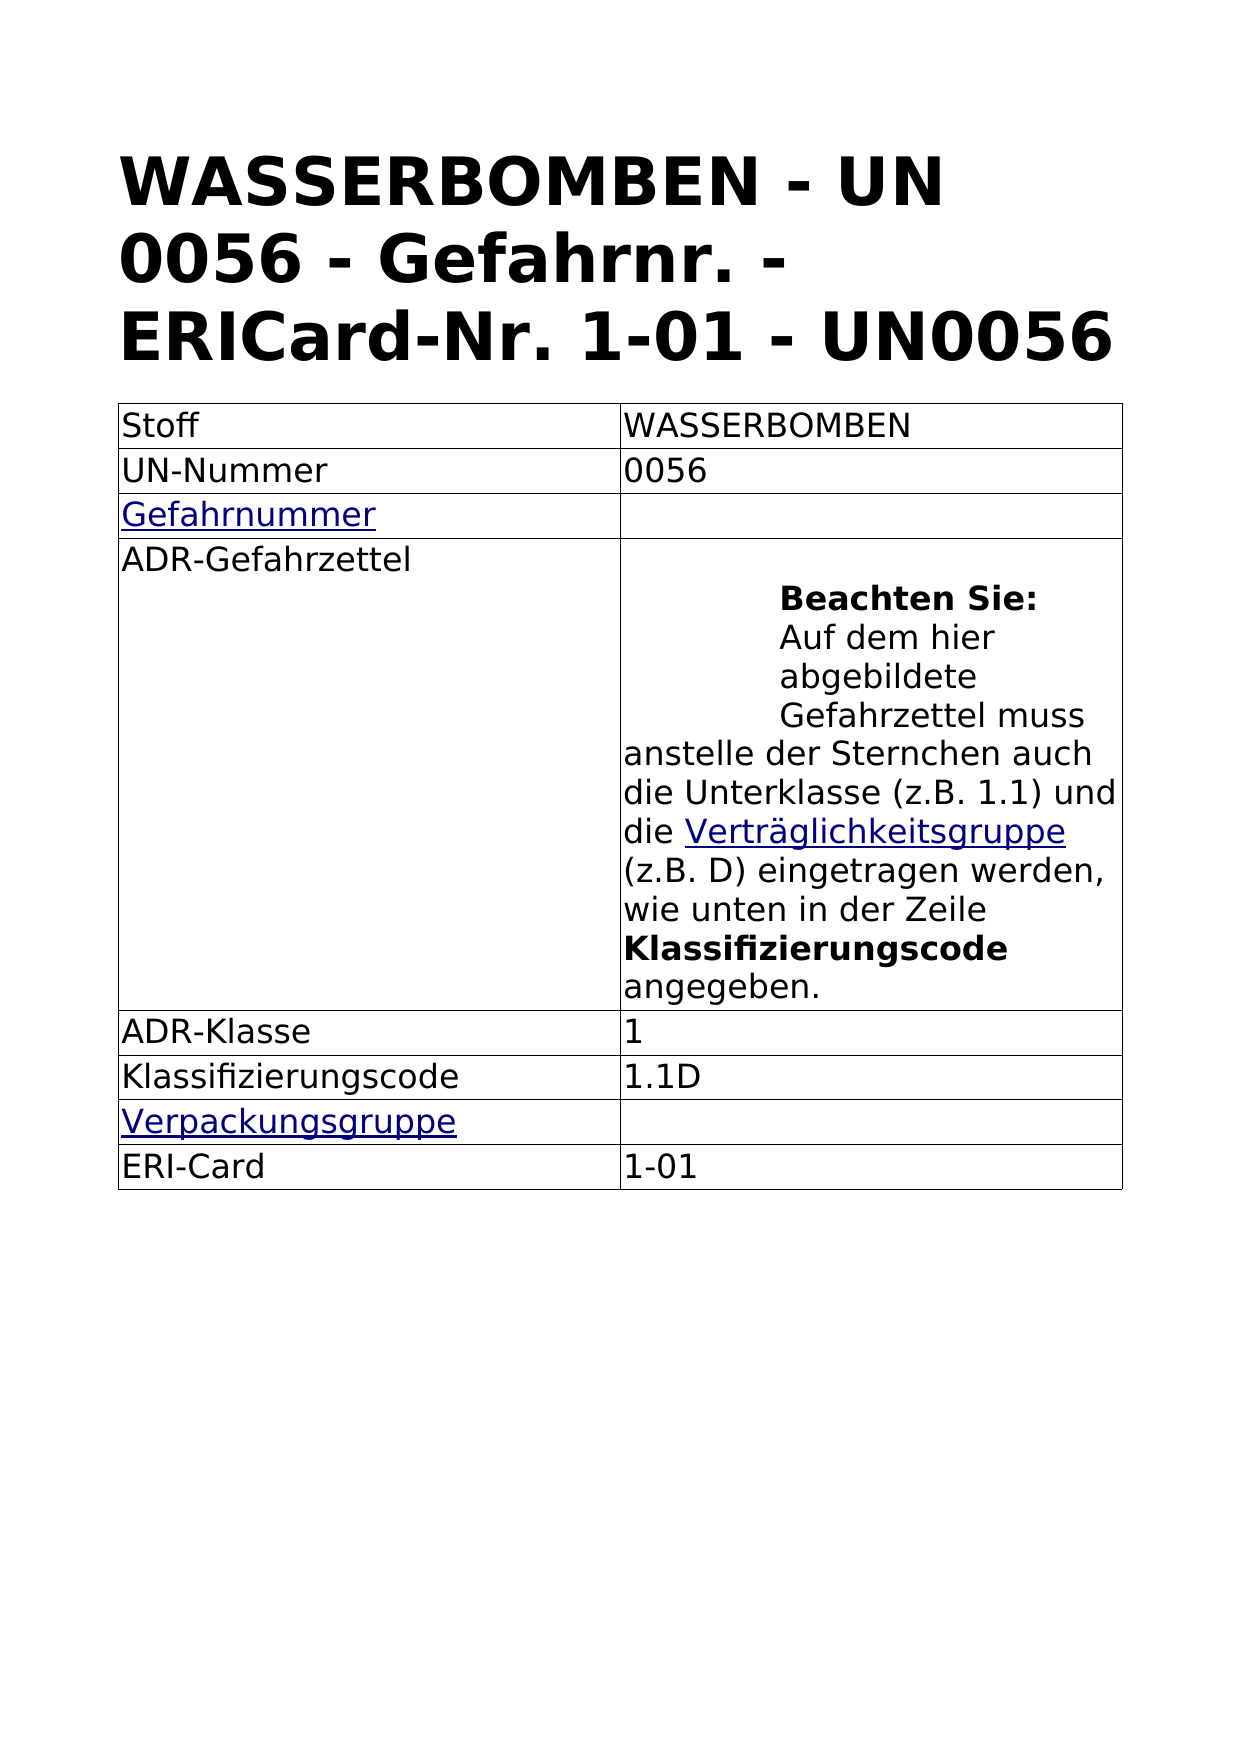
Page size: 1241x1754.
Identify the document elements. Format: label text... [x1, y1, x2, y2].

table_cell UN-Nummer [119, 449, 620, 493]
table_cell [621, 494, 1122, 538]
table_cell 1 [621, 1011, 1122, 1054]
table_cell ERI-Card [119, 1145, 620, 1189]
table_cell 1.1D [621, 1056, 1122, 1099]
table_cell ADR-Gefahrzettel [119, 539, 620, 1010]
table_header WASSERBOMBEN [621, 404, 1122, 448]
table_cell Beachten Sie: Auf dem hier abgebildete Gefahrzettel muss anstelle der Sternchen auch die Unterklasse (z.B. 1.1) und die Verträglichkeitsgruppe (z.B. D) eingetragen werden, wie unten in der Zeile Klassifizierungscode angegeben. [621, 539, 1122, 1010]
table_cell 1-01 [621, 1145, 1122, 1189]
table_cell 0056 [621, 449, 1122, 493]
table_cell Klassifizierungscode [119, 1056, 620, 1099]
table_cell Gefahrnummer [119, 494, 620, 538]
table_cell ADR-Klasse [119, 1011, 620, 1054]
subtitle WASSERBOMBEN - UN 0056 - Gefahrnr. - ERICard-Nr. 1-01 - UN0056 [118, 143, 1122, 376]
table_cell Verpackungsgruppe [119, 1100, 620, 1144]
table_cell [621, 1100, 1122, 1144]
table_header Stoff [119, 404, 620, 448]
